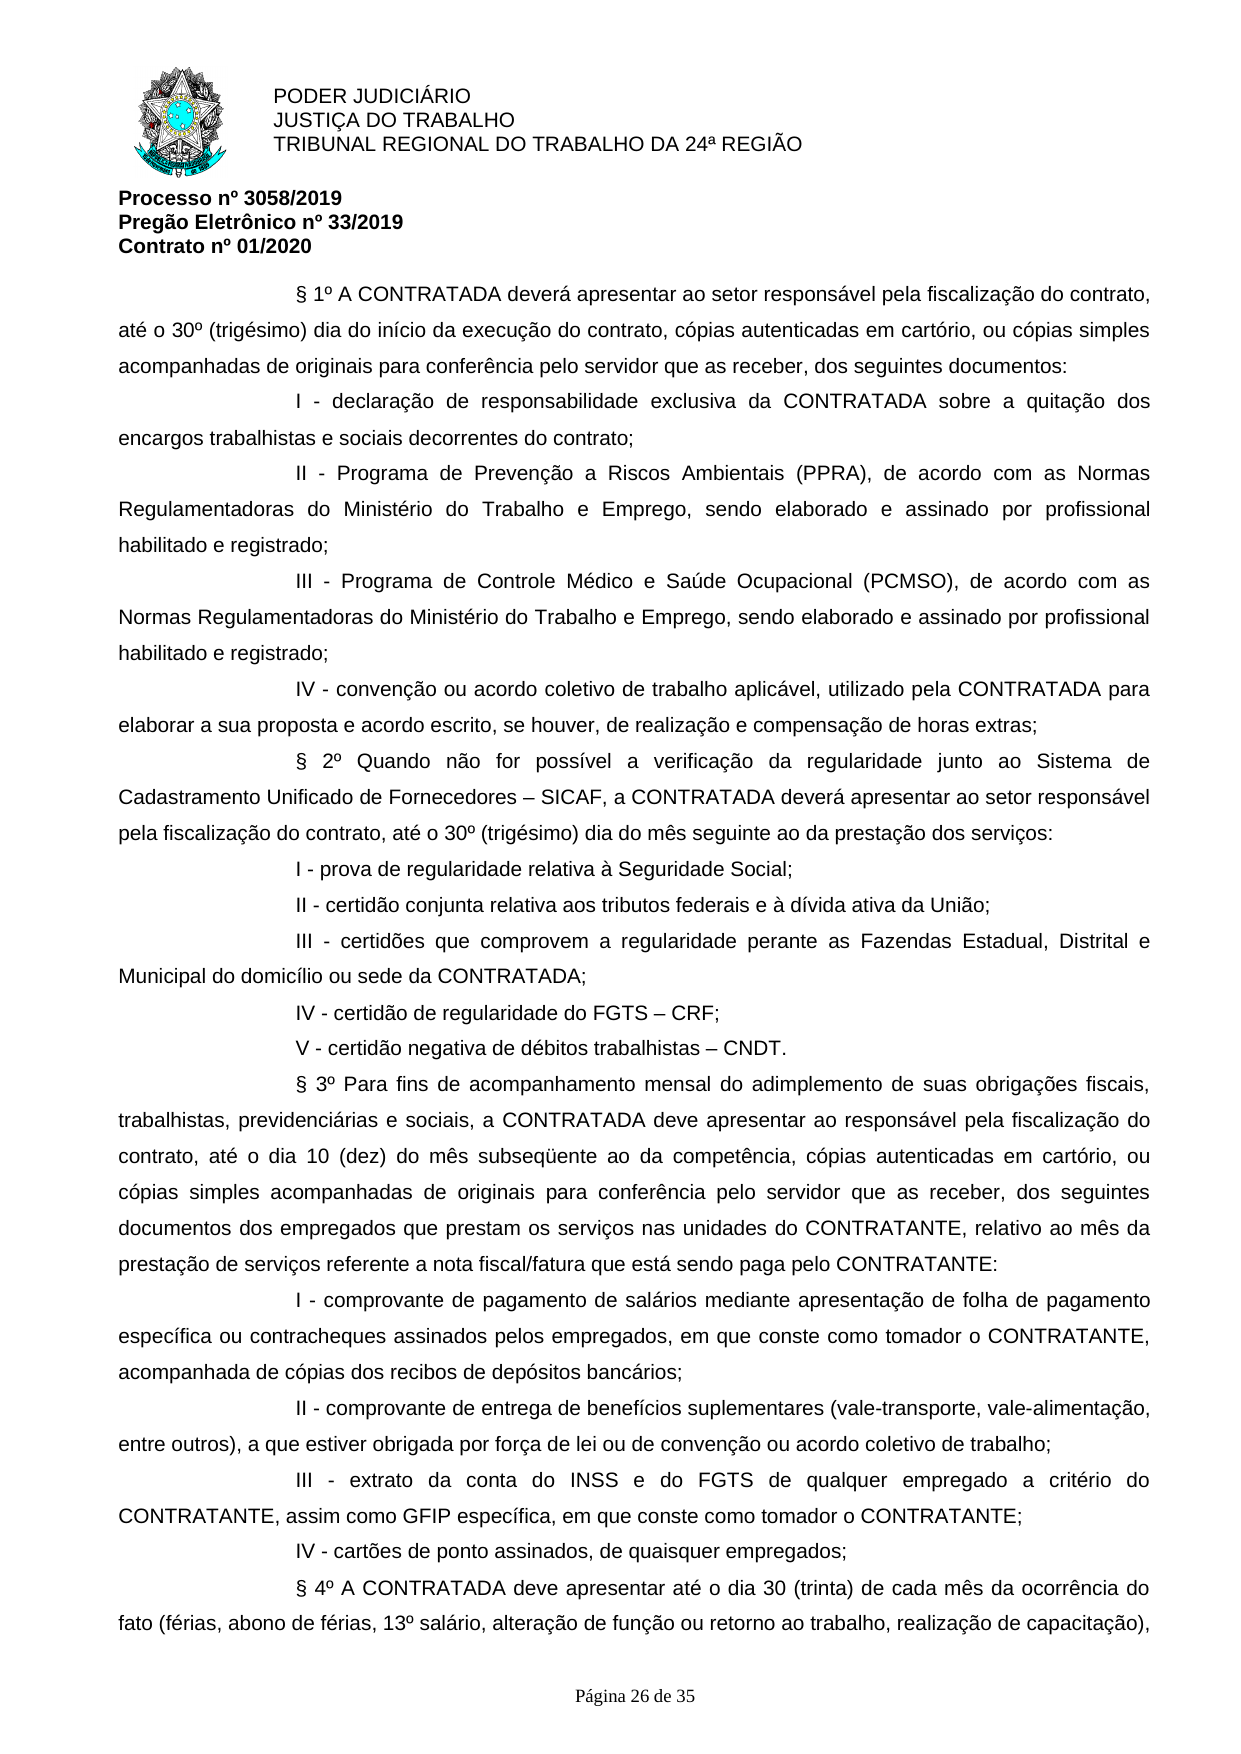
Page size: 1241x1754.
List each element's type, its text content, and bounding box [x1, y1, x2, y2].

text III - Programa de Controle Médico e Saúde Ocupacional (PCMSO), de acordo com as Normas Regulamentadoras do Ministério do Trabalho e Emprego, sendo elaborado e assinado por profissional habilitado e registrado; [118, 569, 1152, 665]
text IV - certidão de regularidade do FGTS – CRF; [118, 1000, 1152, 1024]
text V - certidão negativa de débitos trabalhistas – CNDT. [118, 1036, 1152, 1060]
text § 1º A CONTRATADA deverá apresentar ao setor responsável pela fiscalização do contrato, até o 30º (trigésimo) dia do início da execução do contrato, cópias autenticadas em cartório, ou cópias simples acompanhadas de originais para conferência pelo servidor que as receber, dos seguintes documentos: [118, 282, 1152, 377]
picture [133, 66, 228, 178]
text § 4º A CONTRATADA deve apresentar até o dia 30 (trinta) de cada mês da ocorrência do fato (férias, abono de férias, 13º salário, alteração de função ou retorno ao trabalho, realização de capacitação), [118, 1575, 1152, 1635]
text II - Programa de Prevenção a Riscos Ambientais (PPRA), de acordo com as Normas Regulamentadoras do Ministério do Trabalho e Emprego, sendo elaborado e assinado por profissional habilitado e registrado; [118, 461, 1152, 557]
text III - certidões que comprovem a regularidade perante as Fazendas Estadual, Distrital e Municipal do domicílio ou sede da CONTRATADA; [118, 928, 1152, 988]
text III - extrato da conta do INSS e do FGTS de qualquer empregado a critério do CONTRATANTE, assim como GFIP específica, em que conste como tomador o CONTRATANTE; [118, 1467, 1152, 1527]
text IV - convenção ou acordo coletivo de trabalho aplicável, utilizado pela CONTRATADA para elaborar a sua proposta e acordo escrito, se houver, de realização e compensação de horas extras; [118, 677, 1152, 737]
text II - comprovante de entrega de benefícios suplementares (vale-transporte, vale-alimentação, entre outros), a que estiver obrigada por força de lei ou de convenção ou acordo coletivo de trabalho; [118, 1396, 1152, 1456]
text I - declaração de responsabilidade exclusiva da CONTRATADA sobre a quitação dos encargos trabalhistas e sociais decorrentes do contrato; [118, 389, 1152, 449]
text IV - cartões de ponto assinados, de quaisquer empregados; [118, 1539, 1152, 1563]
text II - certidão conjunta relativa aos tributos federais e à dívida ativa da União; [118, 892, 1152, 916]
text § 3º Para fins de acompanhamento mensal do adimplemento de suas obrigações fiscais, trabalhistas, previdenciárias e sociais, a CONTRATADA deve apresentar ao responsável pela fiscalização do contrato, até o dia 10 (dez) do mês subseqüente ao da competência, cópias autenticadas em cartório, ou cópias simples acompanhadas de originais para conferência pelo servidor que as receber, dos seguintes documentos dos empregados que prestam os serviços nas unidades do CONTRATANTE, relativo ao mês da prestação de serviços referente a nota fiscal/fatura que está sendo paga pelo CONTRATANTE: [118, 1072, 1152, 1276]
text I - comprovante de pagamento de salários mediante apresentação de folha de pagamento específica ou contracheques assinados pelos empregados, em que conste como tomador o CONTRATANTE, acompanhada de cópias dos recibos de depósitos bancários; [118, 1288, 1152, 1384]
text § 2º Quando não for possível a verificação da regularidade junto ao Sistema de Cadastramento Unificado de Fornecedores – SICAF, a CONTRATADA deverá apresentar ao setor responsável pela fiscalização do contrato, até o 30º (trigésimo) dia do mês seguinte ao da prestação dos serviços: [118, 749, 1152, 844]
text I - prova de regularidade relativa à Seguridade Social; [118, 857, 1152, 881]
